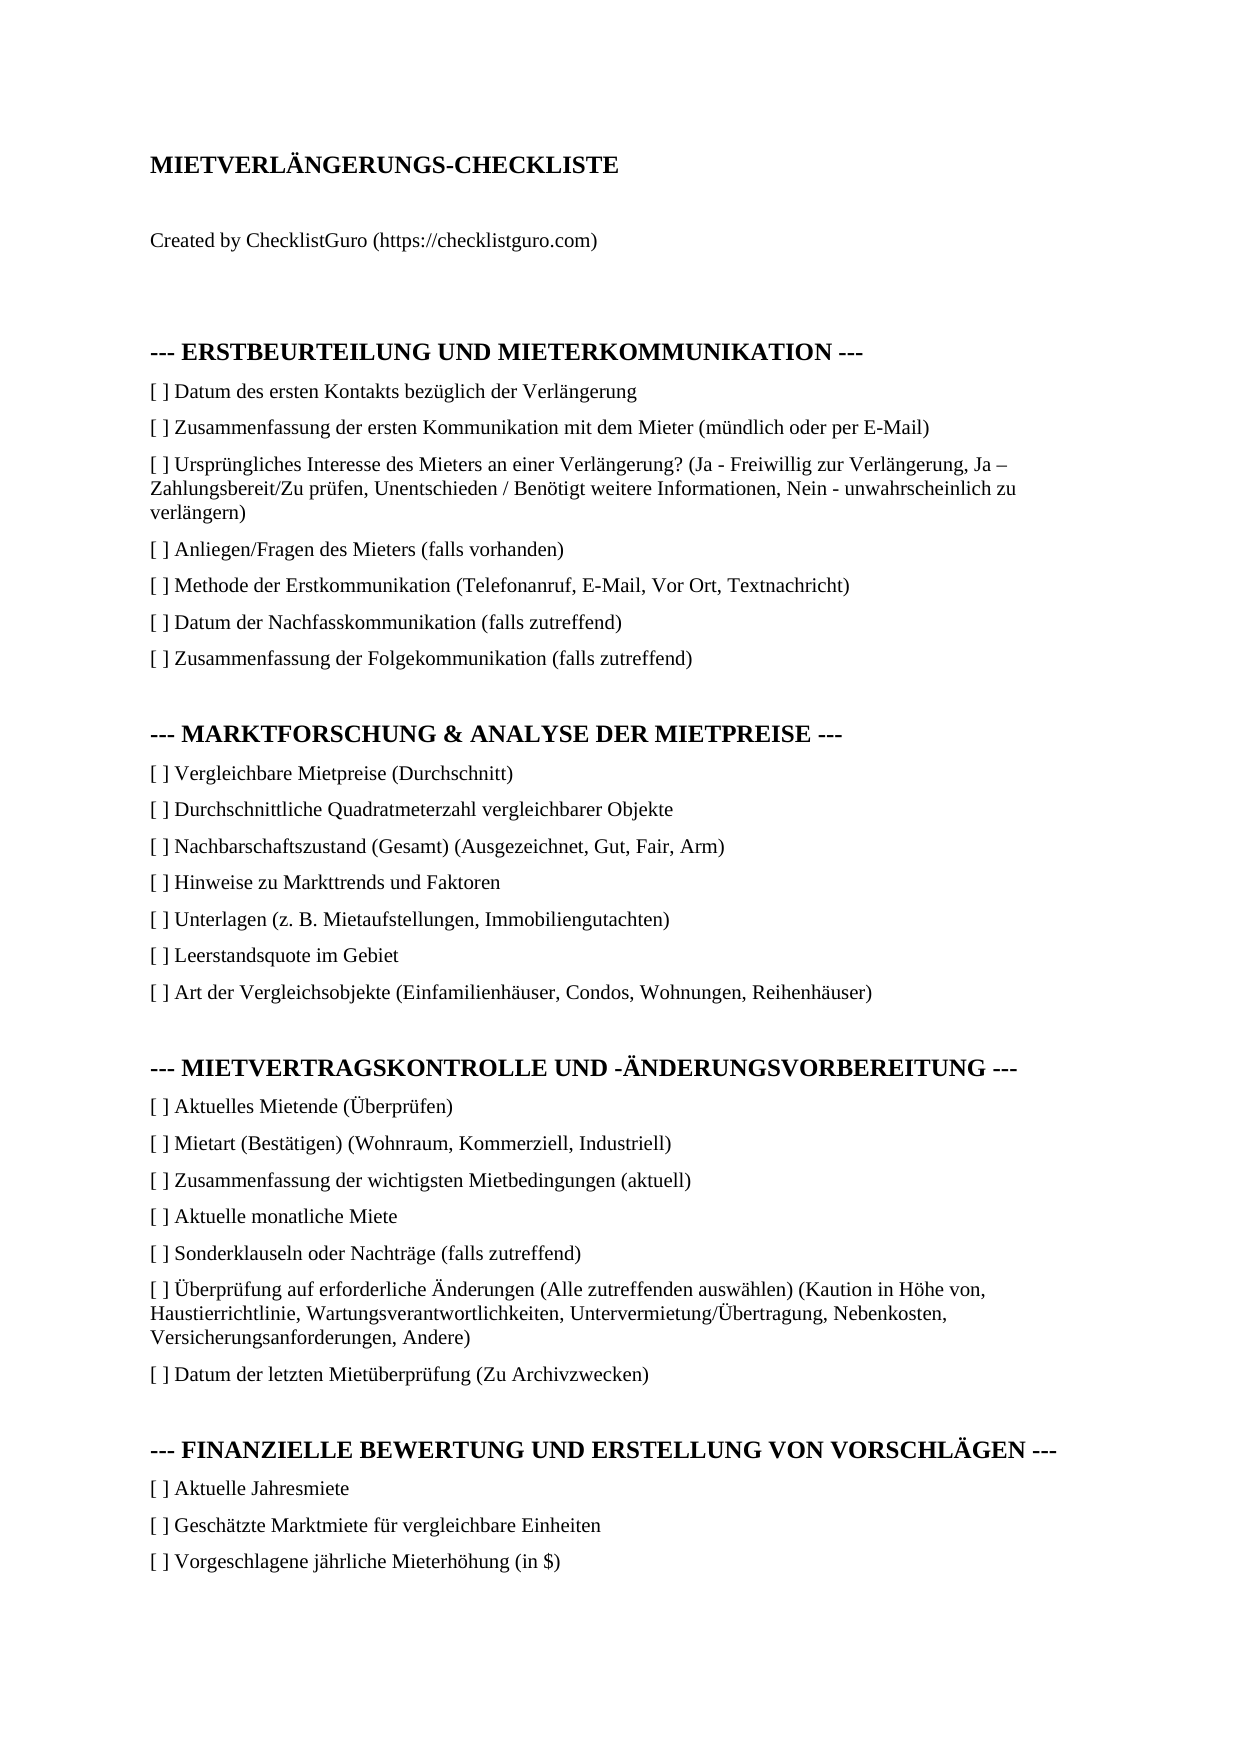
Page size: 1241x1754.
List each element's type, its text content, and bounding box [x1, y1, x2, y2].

text Created by ChecklistGuro (https://checklistguro.com) [150, 228, 1090, 252]
text --- ERSTBEURTEILUNG UND MIETERKOMMUNIKATION --- [150, 337, 1090, 366]
text --- MIETVERTRAGSKONTROLLE UND -ÄNDERUNGSVORBEREITUNG --- [150, 1053, 1090, 1082]
text [ ] Anliegen/Fragen des Mieters (falls vorhanden) [150, 537, 1090, 561]
text [ ] Datum des ersten Kontakts bezüglich der Verlängerung [150, 379, 1090, 403]
text [ ] Leerstandsquote im Gebiet [150, 943, 1090, 967]
text [ ] Vorgeschlagene jährliche Mieterhöhung (in $) [150, 1549, 1090, 1573]
text [ ] Hinweise zu Markttrends und Faktoren [150, 870, 1090, 894]
text [ ] Aktuelles Mietende (Überprüfen) [150, 1094, 1090, 1118]
text [ ] Aktuelle monatliche Miete [150, 1204, 1090, 1228]
text [ ] Zusammenfassung der Folgekommunikation (falls zutreffend) [150, 646, 1090, 670]
text [ ] Geschätzte Marktmiete für vergleichbare Einheiten [150, 1513, 1090, 1537]
text [ ] Ursprüngliches Interesse des Mieters an einer Verlängerung? (Ja - Freiwillig zur Verlängerung, Ja – Zahlungsbereit/Zu prüfen, Unentschieden / Benötigt weitere Informationen, Nein - unwahrscheinlich zu verlängern) [150, 452, 1090, 524]
text [ ] Sonderklauseln oder Nachträge (falls zutreffend) [150, 1241, 1090, 1265]
text [ ] Durchschnittliche Quadratmeterzahl vergleichbarer Objekte [150, 797, 1090, 821]
text MIETVERLÄNGERUNGS-CHECKLISTE [150, 150, 1090, 179]
text [ ] Methode der Erstkommunikation (Telefonanruf, E-Mail, Vor Ort, Textnachricht) [150, 573, 1090, 597]
text [ ] Vergleichbare Mietpreise (Durchschnitt) [150, 761, 1090, 785]
text [ ] Mietart (Bestätigen) (Wohnraum, Kommerziell, Industriell) [150, 1131, 1090, 1155]
text [ ] Datum der Nachfasskommunikation (falls zutreffend) [150, 610, 1090, 634]
text [ ] Art der Vergleichsobjekte (Einfamilienhäuser, Condos, Wohnungen, Reihenhäuser) [150, 980, 1090, 1004]
text [ ] Datum der letzten Mietüberprüfung (Zu Archivzwecken) [150, 1362, 1090, 1386]
text [ ] Aktuelle Jahresmiete [150, 1476, 1090, 1500]
text [ ] Zusammenfassung der ersten Kommunikation mit dem Mieter (mündlich oder per E-Mail) [150, 415, 1090, 439]
text [ ] Nachbarschaftszustand (Gesamt) (Ausgezeichnet, Gut, Fair, Arm) [150, 834, 1090, 858]
text [ ] Zusammenfassung der wichtigsten Mietbedingungen (aktuell) [150, 1167, 1090, 1192]
text --- MARKTFORSCHUNG & ANALYSE DER MIETPREISE --- [150, 719, 1090, 748]
text --- FINANZIELLE BEWERTUNG UND ERSTELLUNG VON VORSCHLÄGEN --- [150, 1435, 1090, 1464]
text [ ] Unterlagen (z. B. Mietaufstellungen, Immobiliengutachten) [150, 907, 1090, 931]
text [ ] Überprüfung auf erforderliche Änderungen (Alle zutreffenden auswählen) (Kaution in Höhe von, Haustierrichtlinie, Wartungsverantwortlichkeiten, Untervermietung/Übertragung, Nebenkosten, Versicherungsanforderungen, Andere) [150, 1277, 1090, 1349]
